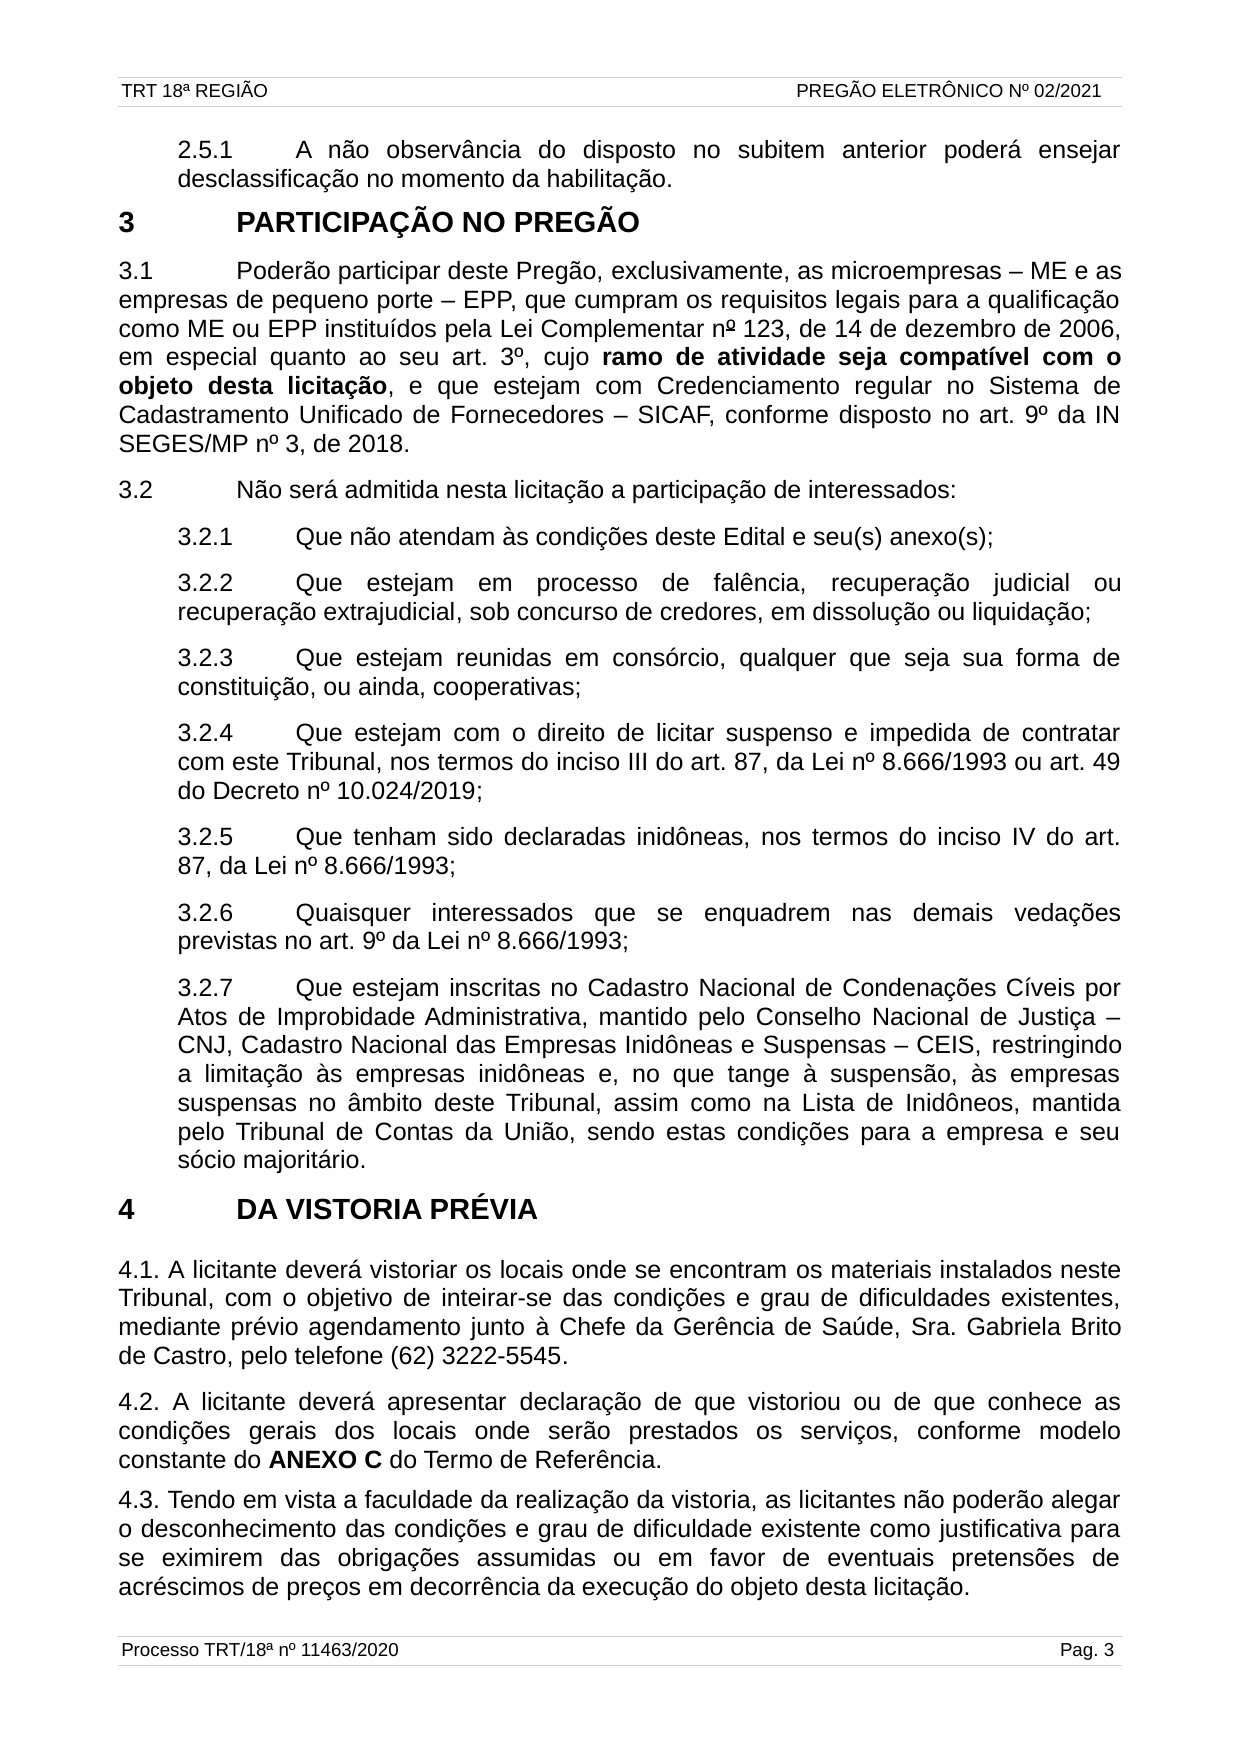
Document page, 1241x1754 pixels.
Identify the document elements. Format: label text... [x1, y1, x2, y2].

text 4.2. A licitante deverá apresentar declaração de que vistoriou ou de que conhece as condições gerais dos locais onde serão prestados os serviços, conforme modelo constante do ANEXO C do Termo de Referência. [118, 1387, 1122, 1474]
text 3.2 Não será admitida nesta licitação a participação de interessados: [118, 475, 1122, 504]
text 3.1 Poderão participar deste Pregão, exclusivamente, as microempresas – ME e as empresas de pequeno porte – EPP, que cumpram os requisitos legais para a qualificação como ME ou EPP instituídos pela Lei Complementar nº 123, de 14 de dezembro de 2006, em especial quanto ao seu art. 3º, cujo ramo de atividade seja compatível com o objeto desta licitação, e que estejam com Credenciamento regular no Sistema de Cadastramento Unificado de Fornecedores – SICAF, conforme disposto no art. 9º da IN SEGES/MP nº 3, de 2018. [118, 256, 1122, 457]
text 3.2.5 Que tenham sido declaradas inidôneas, nos termos do inciso IV do art. 87, da Lei nº 8.666/1993; [177, 822, 1122, 880]
text 3.2.1 Que não atendam às condições deste Edital e seu(s) anexo(s); [177, 521, 1122, 550]
text 4.3. Tendo em vista a faculdade da realização da vistoria, as licitantes não poderão alegar o desconhecimento das condições e grau de dificuldade existente como justificativa para se eximirem das obrigações assumidas ou em favor de eventuais pretensões de acréscimos de preços em decorrência da execução do objeto desta licitação. [118, 1486, 1122, 1601]
text 3 PARTICIPAÇÃO NO PREGÃO [118, 205, 1122, 238]
text 4.1. A licitante deverá vistoriar os locais onde se encontram os materiais instalados neste Tribunal, com o objetivo de inteirar-se das condições e grau de dificuldades existentes, mediante prévio agendamento junto à Chefe da Gerência de Saúde, Sra. Gabriela Brito de Castro, pelo telefone (62) 3222-5545. [118, 1255, 1122, 1370]
text 4 DA VISTORIA PRÉVIA [118, 1192, 1122, 1225]
text 3.2.6 Quaisquer interessados que se enquadrem nas demais vedações previstas no art. 9º da Lei nº 8.666/1993; [177, 897, 1122, 955]
text 3.2.2 Que estejam em processo de falência, recuperação judicial ou recuperação extrajudicial, sob concurso de credores, em dissolução ou liquidação; [177, 568, 1122, 625]
text 3.2.7 Que estejam inscritas no Cadastro Nacional de Condenações Cíveis por Atos de Improbidade Administrativa, mantido pelo Conselho Nacional de Justiça – CNJ, Cadastro Nacional das Empresas Inidôneas e Suspensas – CEIS, restringindo a limitação às empresas inidôneas e, no que tange à suspensão, às empresas suspensas no âmbito deste Tribunal, assim como na Lista de Inidôneos, mantida pelo Tribunal de Contas da União, sendo estas condições para a empresa e seu sócio majoritário. [177, 973, 1122, 1174]
text 2.5.1 A não observância do disposto no subitem anterior poderá ensejar desclassificação no momento da habilitação. [177, 136, 1122, 193]
text 3.2.4 Que estejam com o direito de licitar suspenso e impedida de contratar com este Tribunal, nos termos do inciso III do art. 87, da Lei nº 8.666/1993 ou art. 49 do Decreto nº 10.024/2019; [177, 718, 1122, 804]
text 3.2.3 Que estejam reunidas em consórcio, qualquer que seja sua forma de constituição, ou ainda, cooperativas; [177, 643, 1122, 701]
